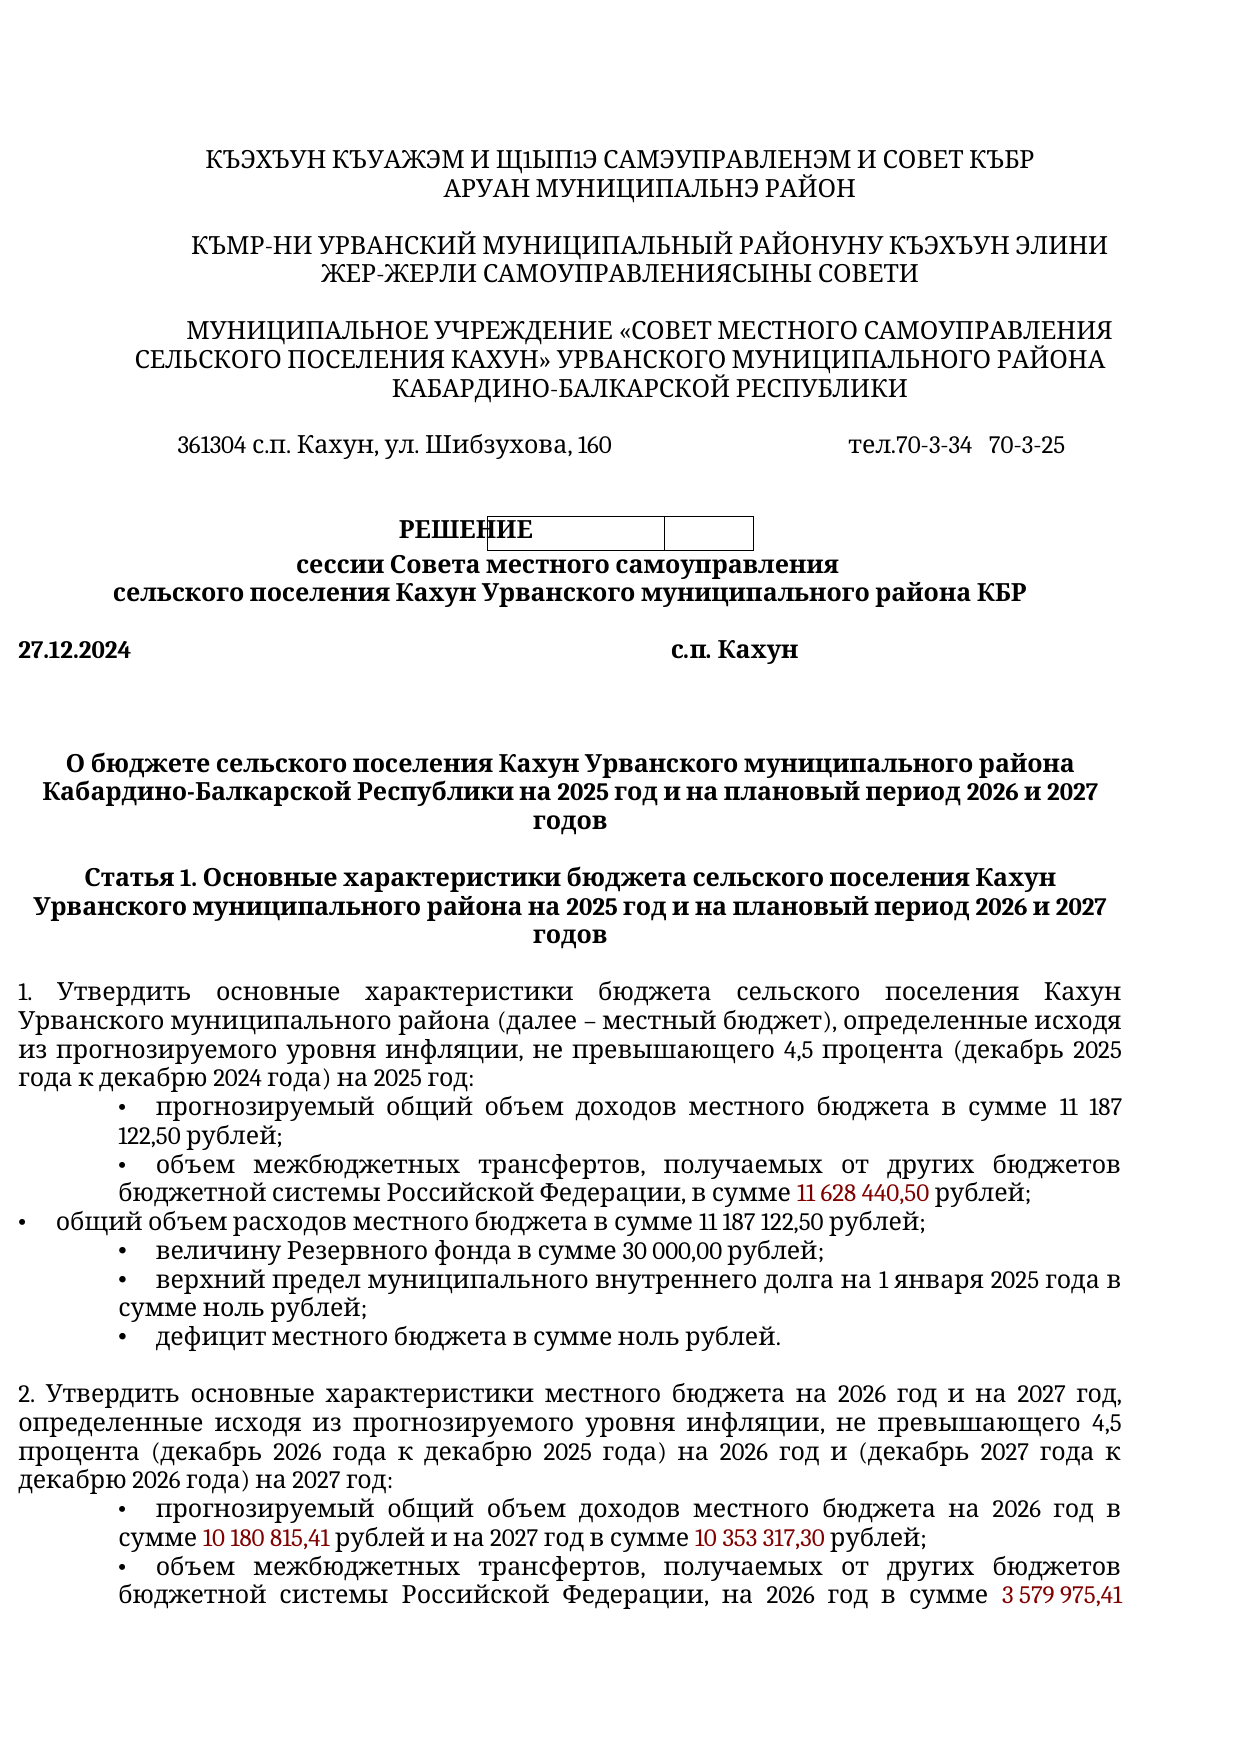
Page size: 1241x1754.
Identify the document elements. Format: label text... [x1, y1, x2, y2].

text 2. Утвердить основные характеристики местного бюджета на 2026 год и на 2027 год, определенные исходя из прогнозируемого уровня инфляции, не превышающего 4,5 процента (декабрь 2026 года к декабрю 2025 года) на 2026 год и (декабрь 2027 года к декабрю 2026 года) на 2027 год: [18, 1380, 1122, 1495]
list верхний предел муниципального внутреннего долга на 1 января 2025 года в сумме ноль рублей; [81, 1266, 1122, 1323]
text О бюджете сельского поселения Кахун Урванского муниципального района Кабардино-Балкарской Республики на 2025 год и на плановый период 2026 и 2027 годов [18, 749, 1122, 836]
text 27.12.2024 с.п. Кахун [18, 636, 1122, 693]
list прогнозируемый общий объем доходов местного бюджета в сумме 11 187 122,50 рублей; [81, 1093, 1122, 1151]
text Статья 1. Основные характеристики бюджета сельского поселения Кахун Урванского муниципального района на 2025 год и на плановый период 2026 и 2027 годов [18, 864, 1122, 950]
list объем межбюджетных трансфертов, получаемых от других бюджетов бюджетной системы Российской Федерации, на 2026 год в сумме 3 579 975,41 [81, 1552, 1122, 1610]
text КЪЭХЪУН КЪУАЖЭМ И Щ1ЫП1Э САМЭУПРАВЛЕНЭМ И СОВЕТ КЪБР [118, 146, 1122, 175]
text АРУАН МУНИЦИПАЛЬНЭ РАЙОН [118, 175, 1122, 204]
text КАБАРДИНО-БАЛКАРСКОЙ РЕСПУБЛИКИ [118, 375, 1122, 403]
list общий объем расходов местного бюджета в сумме 11 187 122,50 рублей; [0, 1208, 1122, 1237]
text сельского поселения Кахун Урванского муниципального района КБР [18, 579, 1122, 608]
list величину Резервного фонда в сумме 30 000,00 рублей; [81, 1237, 1122, 1266]
table_header №1 [665, 517, 753, 550]
text КЪМР-НИ УРВАНСКИЙ МУНИЦИПАЛЬНЫЙ РАЙОНУНУ КЪЭХЪУН ЭЛИНИ ЖЕР-ЖЕРЛИ САМОУПРАВЛЕНИЯСЫНЫ СОВЕТИ [118, 232, 1122, 289]
text 1. Утвердить основные характеристики бюджета сельского поселения Кахун Урванского муниципального района (далее – местный бюджет), определенные исходя из прогнозируемого уровня инфляции, не превышающего 4,5 процента (декабрь 2025 года к декабрю 2024 года) на 2025 год: [18, 978, 1122, 1093]
text 361304 с.п. Кахун, ул. Шибзухова, 160 тел.70-3-34 70-3-25 [118, 431, 1122, 460]
table_header РЕШЕНИЕ [488, 517, 664, 550]
list дефицит местного бюджета в сумме ноль рублей. [81, 1323, 1122, 1352]
text МУНИЦИПАЛЬНОЕ УЧРЕЖДЕНИЕ «СОВЕТ МЕСТНОГО САМОУПРАВЛЕНИЯ СЕЛЬСКОГО ПОСЕЛЕНИЯ КАХУН» УРВАНСКОГО МУНИЦИПАЛЬНОГО РАЙОНА [118, 317, 1122, 375]
list объем межбюджетных трансфертов, получаемых от других бюджетов бюджетной системы Российской Федерации, в сумме 11 628 440,50 рублей; [81, 1151, 1122, 1208]
list прогнозируемый общий объем доходов местного бюджета на 2026 год в сумме 10 180 815,41 рублей и на 2027 год в сумме 10 353 317,30 рублей; [81, 1495, 1122, 1552]
text сессии Совета местного самоуправления [18, 551, 1122, 579]
